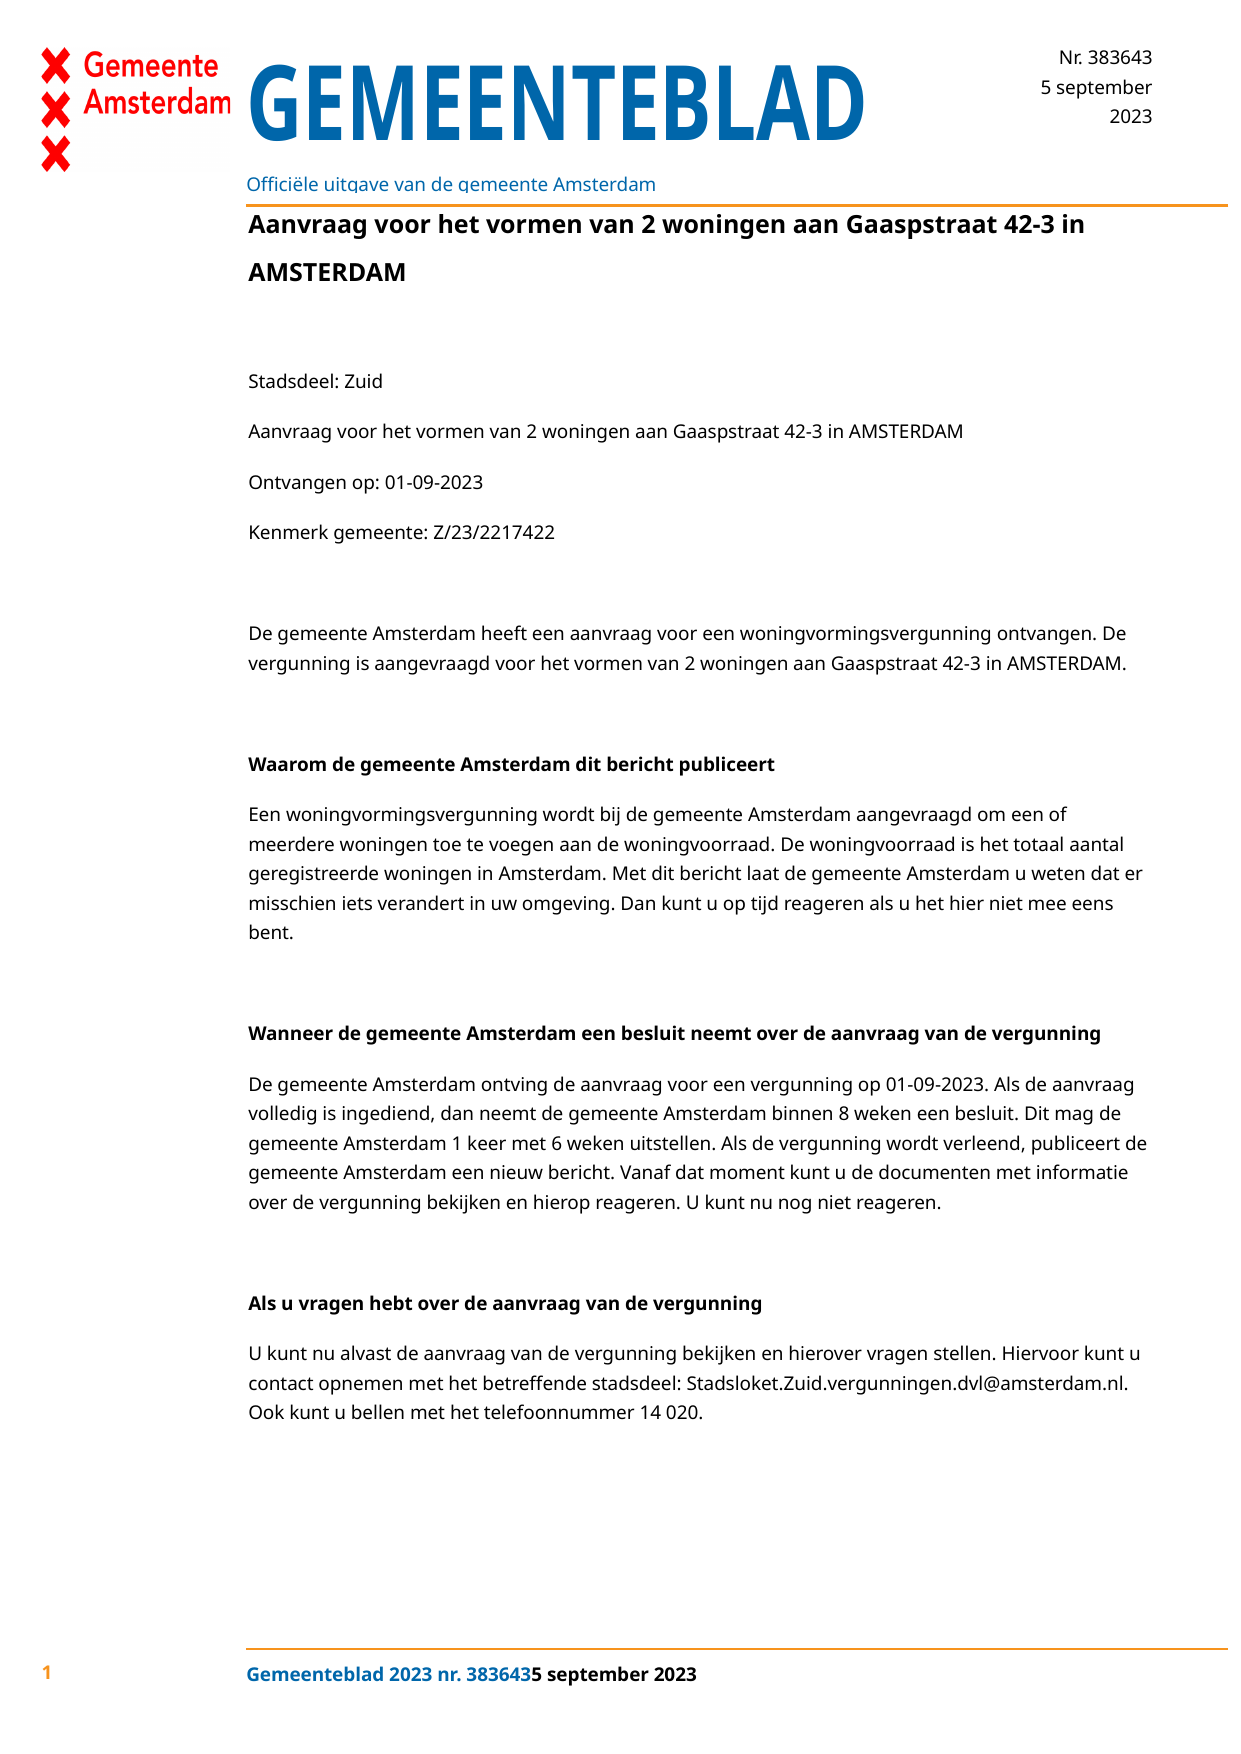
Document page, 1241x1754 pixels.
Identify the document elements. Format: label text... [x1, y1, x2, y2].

text Ontvangen op: 01-09-2023 [248, 469, 1152, 495]
picture [41, 47, 231, 172]
text Wanneer de gemeente Amsterdam een besluit neemt over de aanvraag van de vergunning [248, 1020, 1152, 1046]
text Aanvraag voor het vormen van 2 woningen aan Gaaspstraat 42-3 in AMSTERDAM [248, 419, 1152, 444]
text Een woningvormingsvergunning wordt bij de gemeente Amsterdam aangevraagd om een of meerdere woningen toe te voegen aan de woningvoorraad. De woningvoorraad is het totaal aantal geregistreerde woningen in Amsterdam. Met dit bericht laat de gemeente Amsterdam u weten dat er misschien iets verandert in uw omgeving. Dan kunt u op tijd reageren als u het hier niet mee eens bent. [248, 801, 1152, 945]
text De gemeente Amsterdam ontving de aanvraag voor een vergunning op 01-09-2023. Als de aanvraag volledig is ingediend, dan neemt de gemeente Amsterdam binnen 8 weken een besluit. Dit mag de gemeente Amsterdam 1 keer met 6 weken uitstellen. Als de vergunning wordt verleend, publiceert de gemeente Amsterdam een nieuw bericht. Vanaf dat moment kunt u de documenten met informatie over de vergunning bekijken en hierop reageren. U kunt nu nog niet reageren. [248, 1071, 1152, 1215]
text Kenmerk gemeente: Z/23/2217422 [248, 519, 1152, 545]
text Waarom de gemeente Amsterdam dit bericht publiceert [248, 751, 1152, 777]
text Stadsdeel: Zuid [248, 368, 1152, 394]
text U kunt nu alvast de aanvraag van de vergunning bekijken en hierover vragen stellen. Hiervoor kunt u contact opnemen met het betreffende stadsdeel: Stadsloket.Zuid.vergunningen.dvl@amsterdam.nl. Ook kunt u bellen met het telefoonnummer 14 020. [248, 1340, 1152, 1425]
text De gemeente Amsterdam heeft een aanvraag voor een woningvormingsvergunning ontvangen. De vergunning is aangevraagd voor het vormen van 2 woningen aan Gaaspstraat 42-3 in AMSTERDAM. [248, 620, 1152, 676]
text Als u vragen hebt over de aanvraag van de vergunning [248, 1290, 1152, 1316]
text Aanvraag voor het vormen van 2 woningen aan Gaaspstraat 42-3 in AMSTERDAM [248, 207, 1152, 288]
